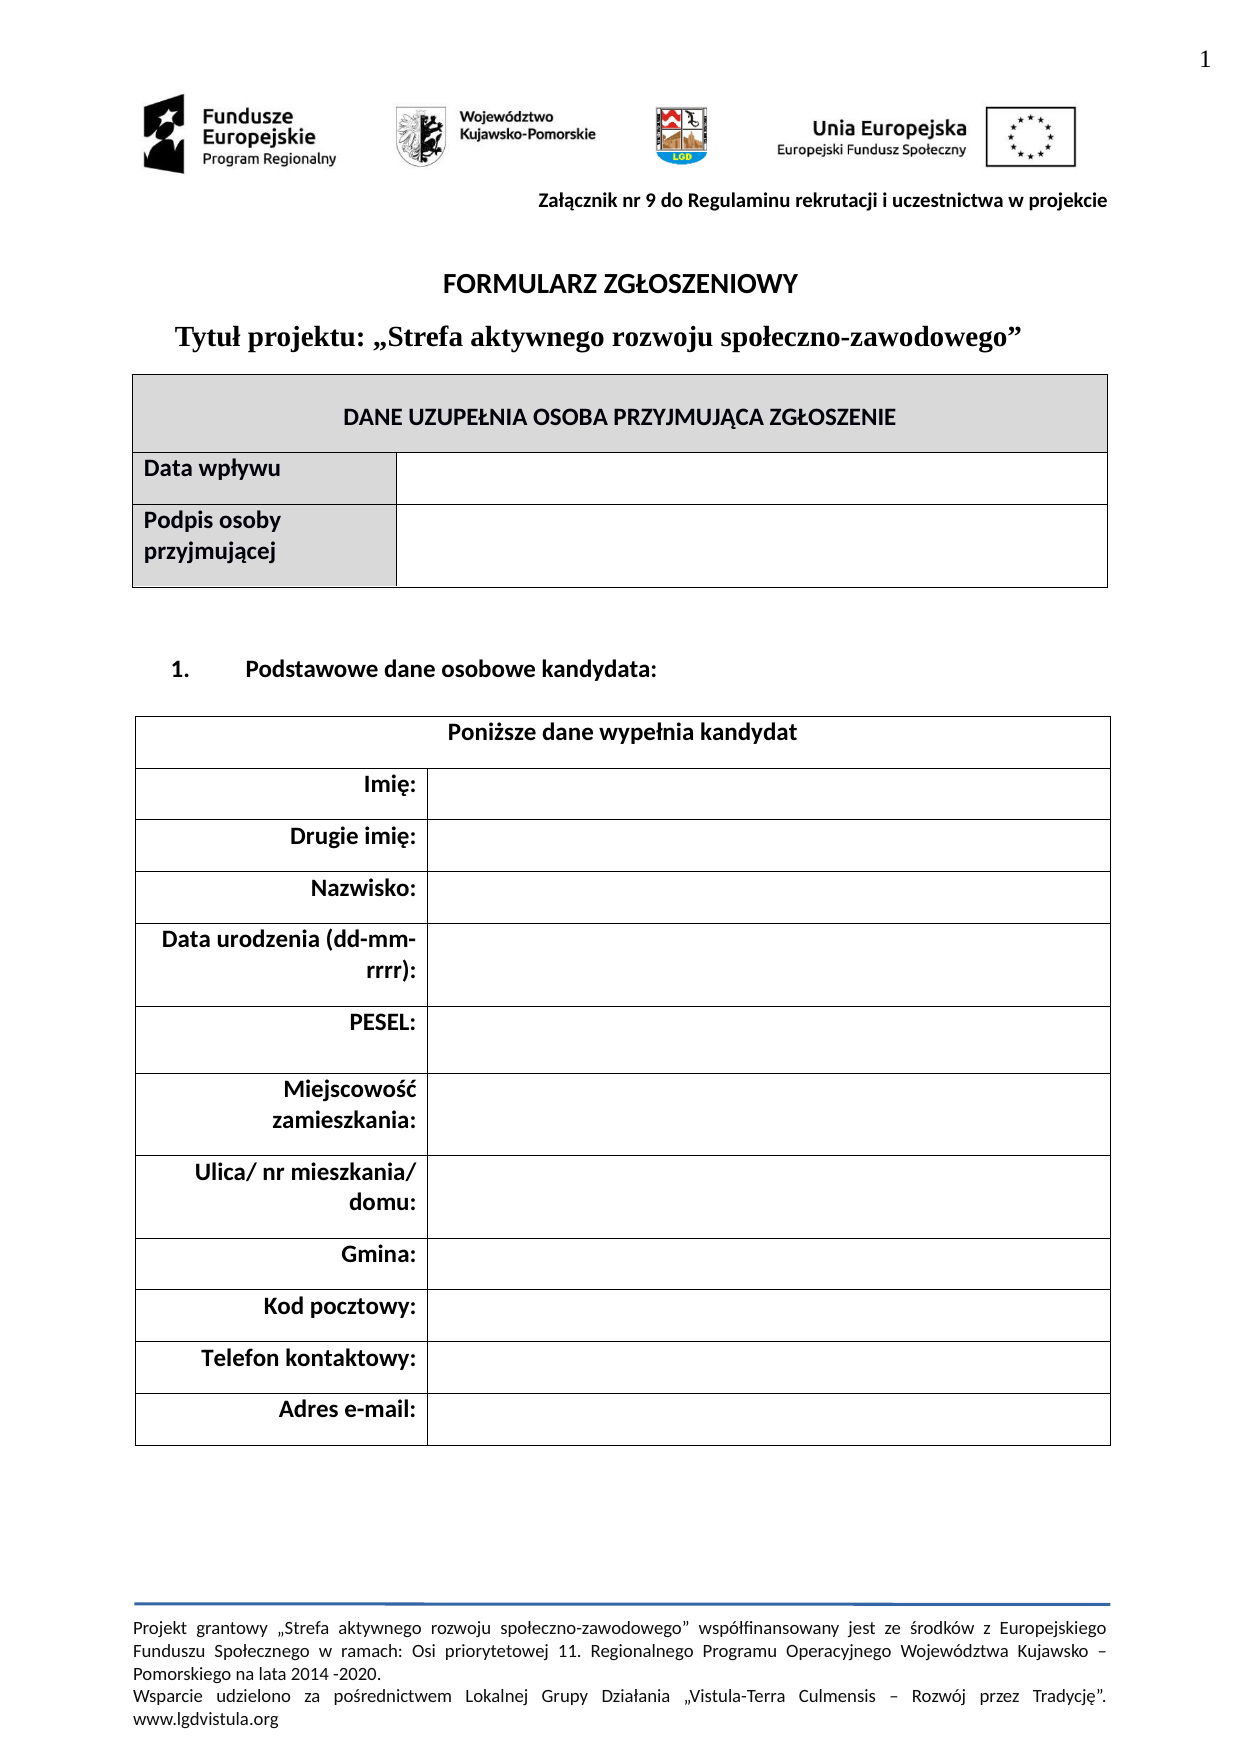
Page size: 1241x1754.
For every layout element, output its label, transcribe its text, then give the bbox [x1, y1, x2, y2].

text Tytuł projektu: „Strefa aktywnego rozwoju społeczno-zawodowego” [133, 319, 1064, 352]
table_cell Podpis osoby przyjmującej [133, 505, 396, 586]
table_cell [428, 924, 1110, 1006]
table_cell Miejscowość zamieszkania: [136, 1074, 427, 1155]
table_cell [428, 820, 1110, 871]
table_cell Imię: [136, 769, 427, 819]
table_header Poniższe dane wypełnia kandydat [136, 717, 1110, 767]
table_cell [428, 1394, 1110, 1445]
table_cell Data wpływu [133, 453, 396, 504]
table_cell Adres e-mail: [136, 1394, 427, 1445]
table_cell Gmina: [136, 1239, 427, 1289]
table_cell [428, 1074, 1110, 1155]
list Podstawowe dane osobowe kandydata: [170, 653, 1108, 684]
text FORMULARZ ZGŁOSZENIOWY [133, 265, 1108, 301]
table_cell [428, 1007, 1110, 1073]
table_cell PESEL: [136, 1007, 427, 1073]
text Załącznik nr 9 do Regulaminu rekrutacji i uczestnictwa w projekcie [133, 188, 1108, 213]
table_cell Data urodzenia (dd-mm-rrrr): [136, 924, 427, 1006]
table_cell Nazwisko: [136, 872, 427, 923]
table_cell [428, 1342, 1110, 1393]
table_cell [428, 769, 1110, 819]
table_cell Kod pocztowy: [136, 1290, 427, 1341]
table_cell [428, 1239, 1110, 1289]
table_cell [397, 505, 1107, 586]
table_cell [428, 1156, 1110, 1237]
table_header DANE UZUPEŁNIA OSOBA PRZYJMUJĄCA ZGŁOSZENIE [133, 375, 1107, 452]
table_cell Telefon kontaktowy: [136, 1342, 427, 1393]
table_cell Ulica/ nr mieszkania/ domu: [136, 1156, 427, 1237]
picture [133, 73, 1108, 188]
table_cell [397, 453, 1107, 504]
table_cell [428, 1290, 1110, 1341]
table_cell Drugie imię: [136, 820, 427, 871]
table_cell [428, 872, 1110, 923]
